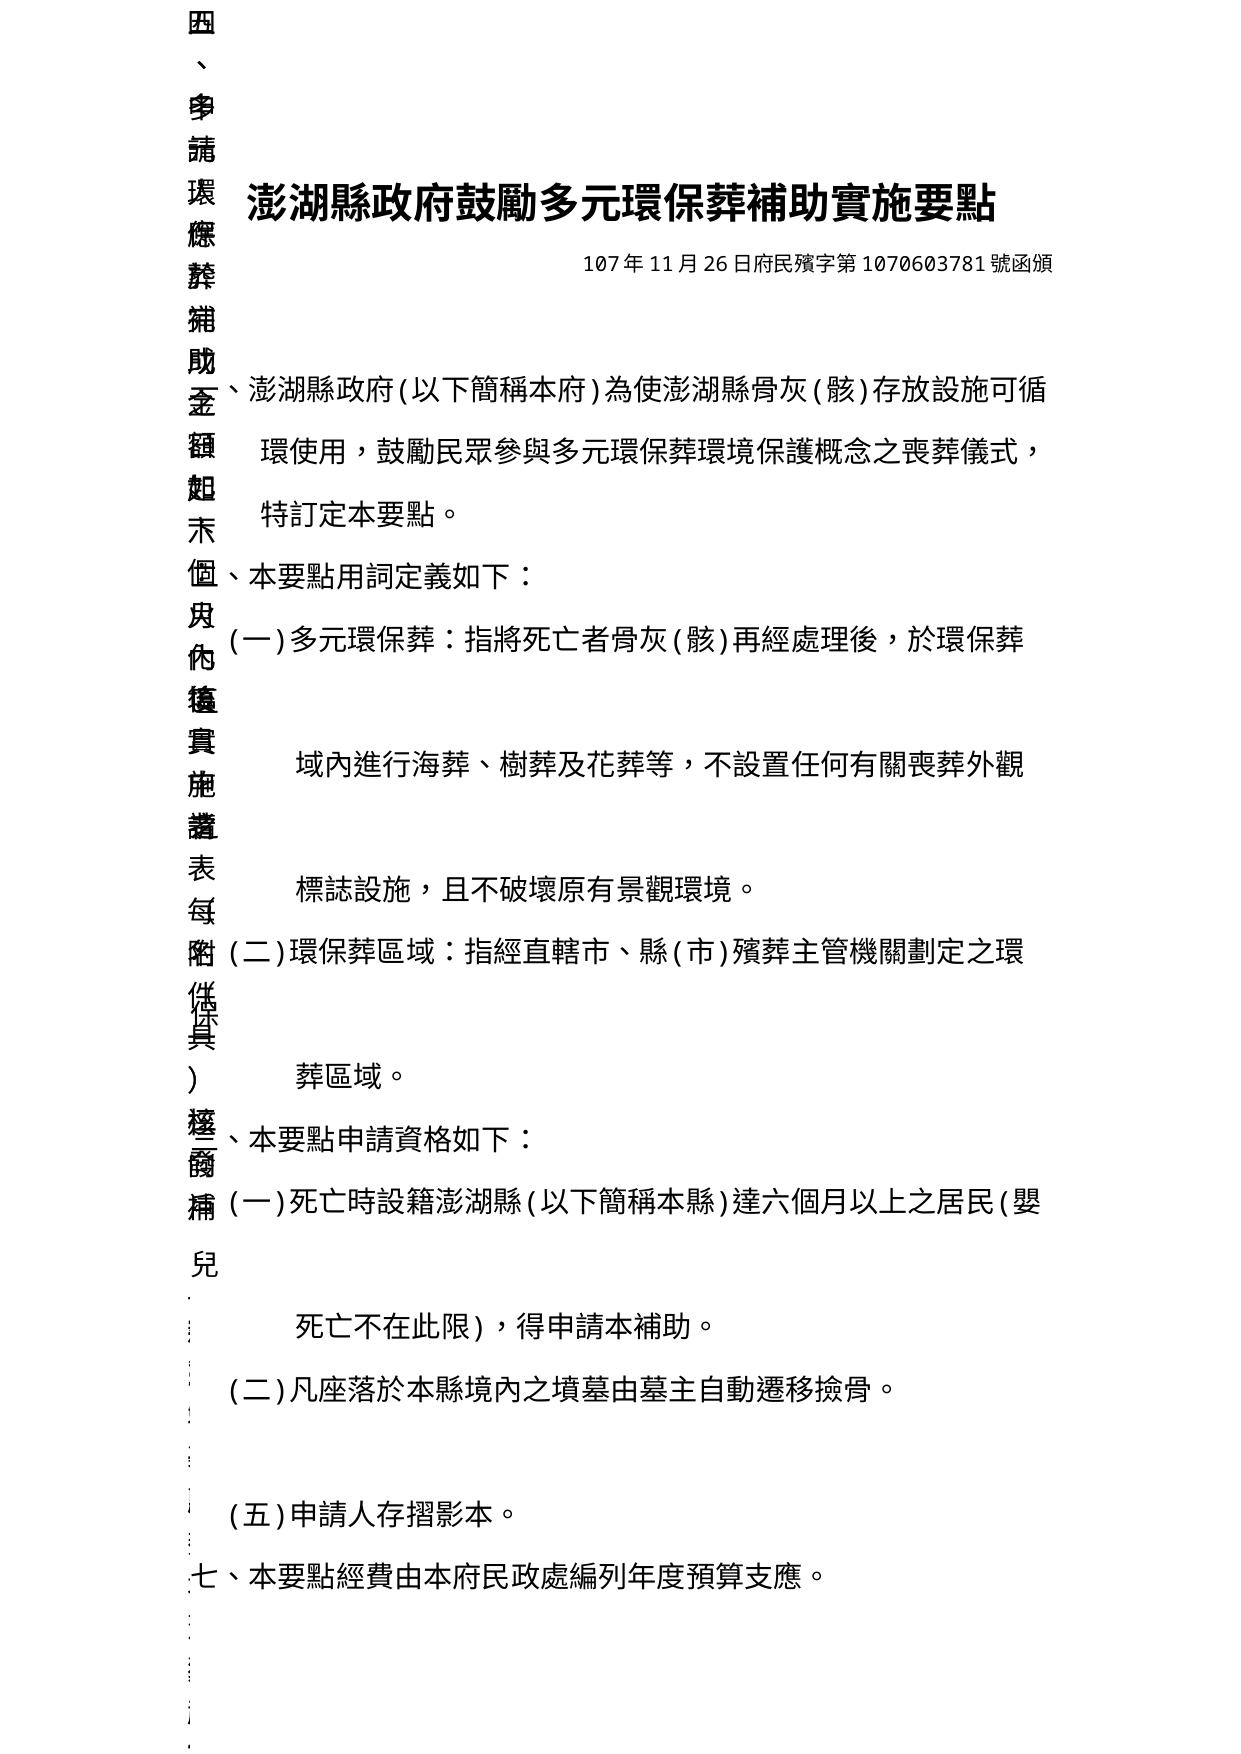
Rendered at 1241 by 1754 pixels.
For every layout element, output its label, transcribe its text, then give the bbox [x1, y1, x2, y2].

text 二、本要點用詞定義如下： [190, 533, 1053, 596]
text 葬區域。 [190, 1033, 1053, 1096]
text (五)申請人存摺影本。 [190, 1471, 1053, 1533]
text 七、本要點經費由本府民政處編列年度預算支應。 [190, 1533, 1053, 1596]
text 107年11月26日府民殯字第1070603781號函頒 [190, 221, 1053, 283]
text 一、澎湖縣政府(以下簡稱本府)為使澎湖縣骨灰(骸)存放設施可循 [190, 346, 1053, 408]
text (一)多元環保葬：指將死亡者骨灰(骸)再經處理後，於環保葬區 [190, 596, 1053, 721]
text (二)凡座落於本縣境內之墳墓由墓主自動遷移撿骨。 [190, 1346, 1053, 1408]
text (一)死亡時設籍澎湖縣(以下簡稱本縣)達六個月以上之居民(嬰兒 [190, 1158, 1053, 1283]
text 澎湖縣政府鼓勵多元環保葬補助實施要點 [190, 158, 1053, 221]
text 環使用，鼓勵民眾參與多元環保葬環境保護概念之喪葬儀式， [190, 408, 1053, 471]
text 死亡不在此限)，得申請本補助。 [190, 1283, 1053, 1346]
text (二)環保葬區域：指經直轄市、縣(市)殯葬主管機關劃定之環保 [190, 908, 1053, 1033]
text 標誌設施，且不破壞原有景觀環境。 [190, 846, 1053, 908]
text 三、本要點申請資格如下： [190, 1096, 1053, 1158]
text 特訂定本要點。 [190, 471, 1053, 533]
text 域內進行海葬、樹葬及花葬等，不設置任何有關喪葬外觀之 [190, 721, 1053, 846]
